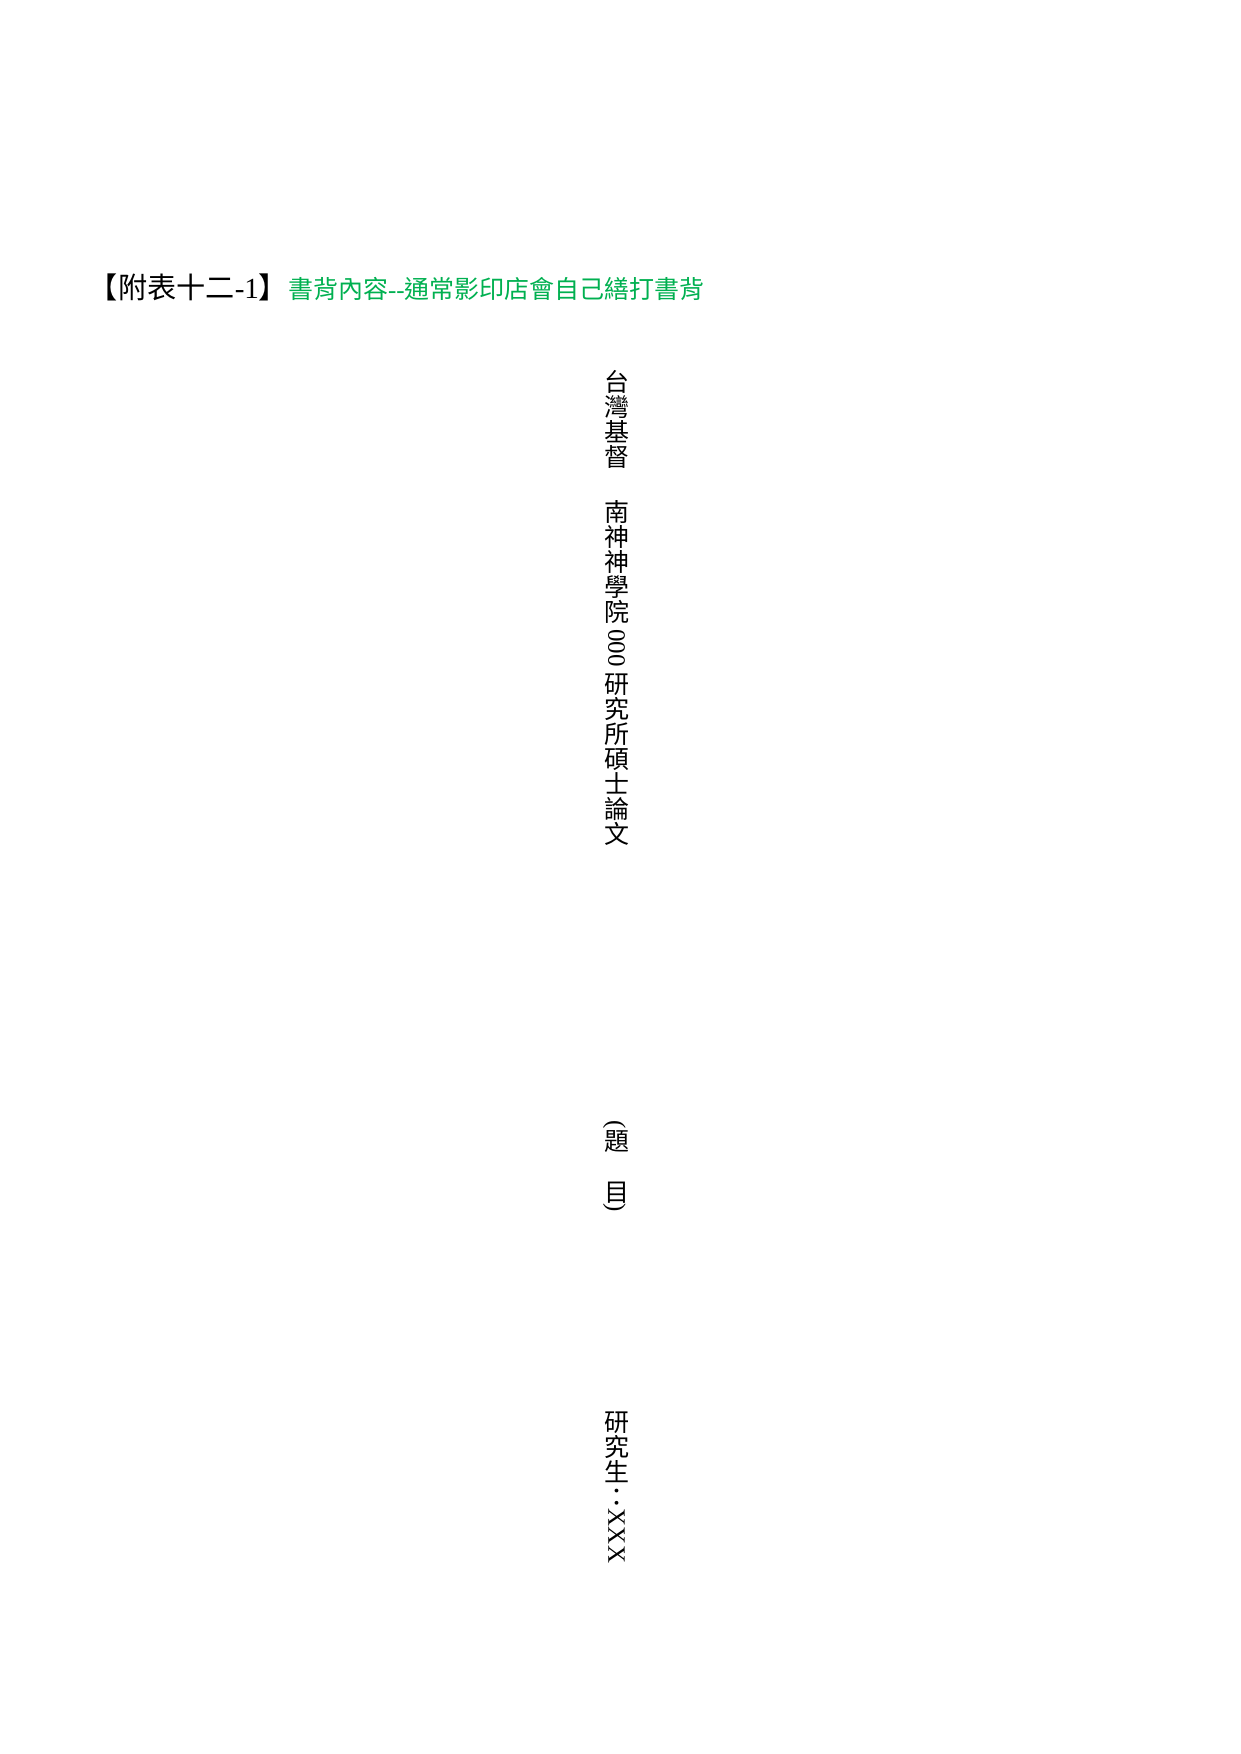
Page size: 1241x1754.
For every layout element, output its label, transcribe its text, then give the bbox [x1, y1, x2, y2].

table_cell (題 目) [589, 873, 651, 1397]
text 【附表十二-1】書背內容--通常影印店會自己繕打書背 [89, 244, 1152, 307]
table_header 台灣基督 長老教會 [589, 369, 651, 499]
table_cell 南神神學院000研究所碩士論文 [589, 499, 651, 873]
table_cell 研究生：XXX [589, 1397, 651, 1585]
